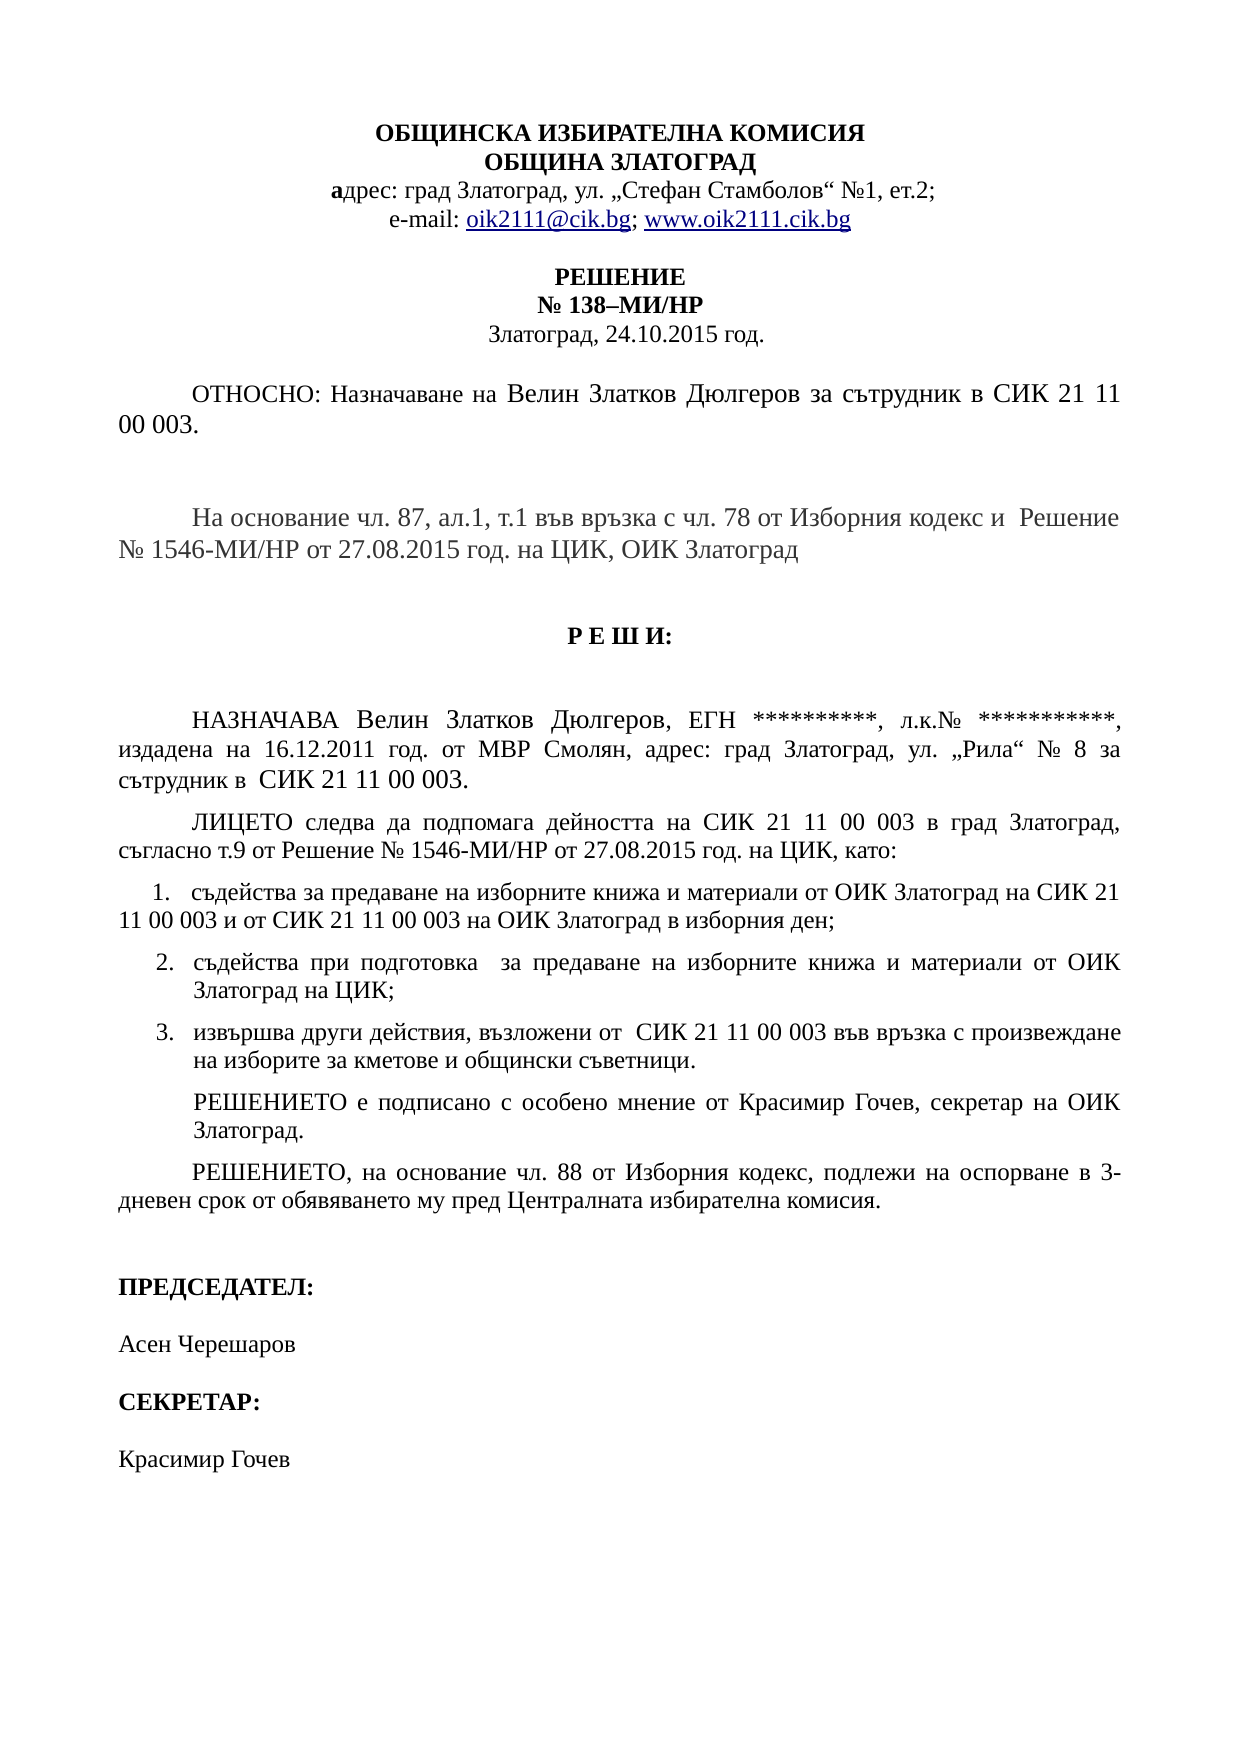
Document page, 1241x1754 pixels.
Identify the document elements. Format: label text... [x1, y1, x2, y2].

text Асен Черешаров [118, 1329, 1122, 1358]
text РЕШЕНИEТО, на основание чл. 88 от Изборния кодекс, подлежи на оспорване в 3-дневен срок от обявяването му пред Централната избирателна комисия. [118, 1157, 1122, 1214]
text № 138–МИ/НР [118, 291, 1122, 319]
text ОБЩИНА ЗЛАТОГРАД [118, 147, 1122, 176]
text НАЗНАЧАВА Велин Златков Дюлгеров, ЕГН **********, л.к.№ ***********, издадена на 16.12.2011 год. от МВР Смолян, адрес: град Златоград, ул. „Рила“ № 8 за сътрудник в СИК 21 11 00 003. [118, 703, 1122, 794]
text СЕКРЕТАР: [118, 1387, 1122, 1416]
text адрес: град Златоград, ул. „Стефан Стамболов“ №1, ет.2; [118, 176, 1122, 204]
list РЕШЕНИЕТО е подписано с особено мнение от Красимир Гочев, секретар на ОИК Златоград. [156, 1087, 1122, 1144]
text ПРЕДСЕДАТЕЛ: [118, 1272, 1122, 1301]
text 1. съдейства за предаване на изборните книжа и материали от ОИК Златоград на СИК 21 11 00 003 и от СИК 21 11 00 003 на ОИК Златоград в изборния ден; [118, 877, 1122, 934]
text е-mail: oik2111@cik.bg; www.oik2111.cik.bg [118, 204, 1122, 233]
text На основание чл. 87, ал.1, т.1 във връзка с чл. 78 от Изборния кодекс и Решение № 1546-МИ/НР от 27.08.2015 год. на ЦИК, ОИК Златоград [118, 501, 1122, 564]
list съдейства при подготовка за предаване на изборните книжа и материали от ОИК Златоград на ЦИК; [156, 947, 1122, 1004]
text Красимир Гочев [118, 1444, 1122, 1473]
text Р Е Ш И: [118, 621, 1122, 649]
text ЛИЦЕТО следва да подпомага дейността на СИК 21 11 00 003 в град Златоград, съгласно т.9 от Решение № 1546-МИ/НР от 27.08.2015 год. на ЦИК, като: [118, 807, 1122, 864]
text ОТНОСНО: Назначаване на Велин Златков Дюлгеров за сътрудник в СИК 21 11 00 003. [118, 377, 1122, 439]
text РЕШЕНИЕ [118, 262, 1122, 291]
list извършва други действия, възложени от СИК 21 11 00 003 във връзка с произвеждане на изборите за кметове и общински съветници. [156, 1017, 1122, 1074]
text Златоград, 24.10.2015 год. [118, 319, 1122, 348]
text ОБЩИНСКА ИЗБИРАТЕЛНА КОМИСИЯ [118, 118, 1122, 147]
